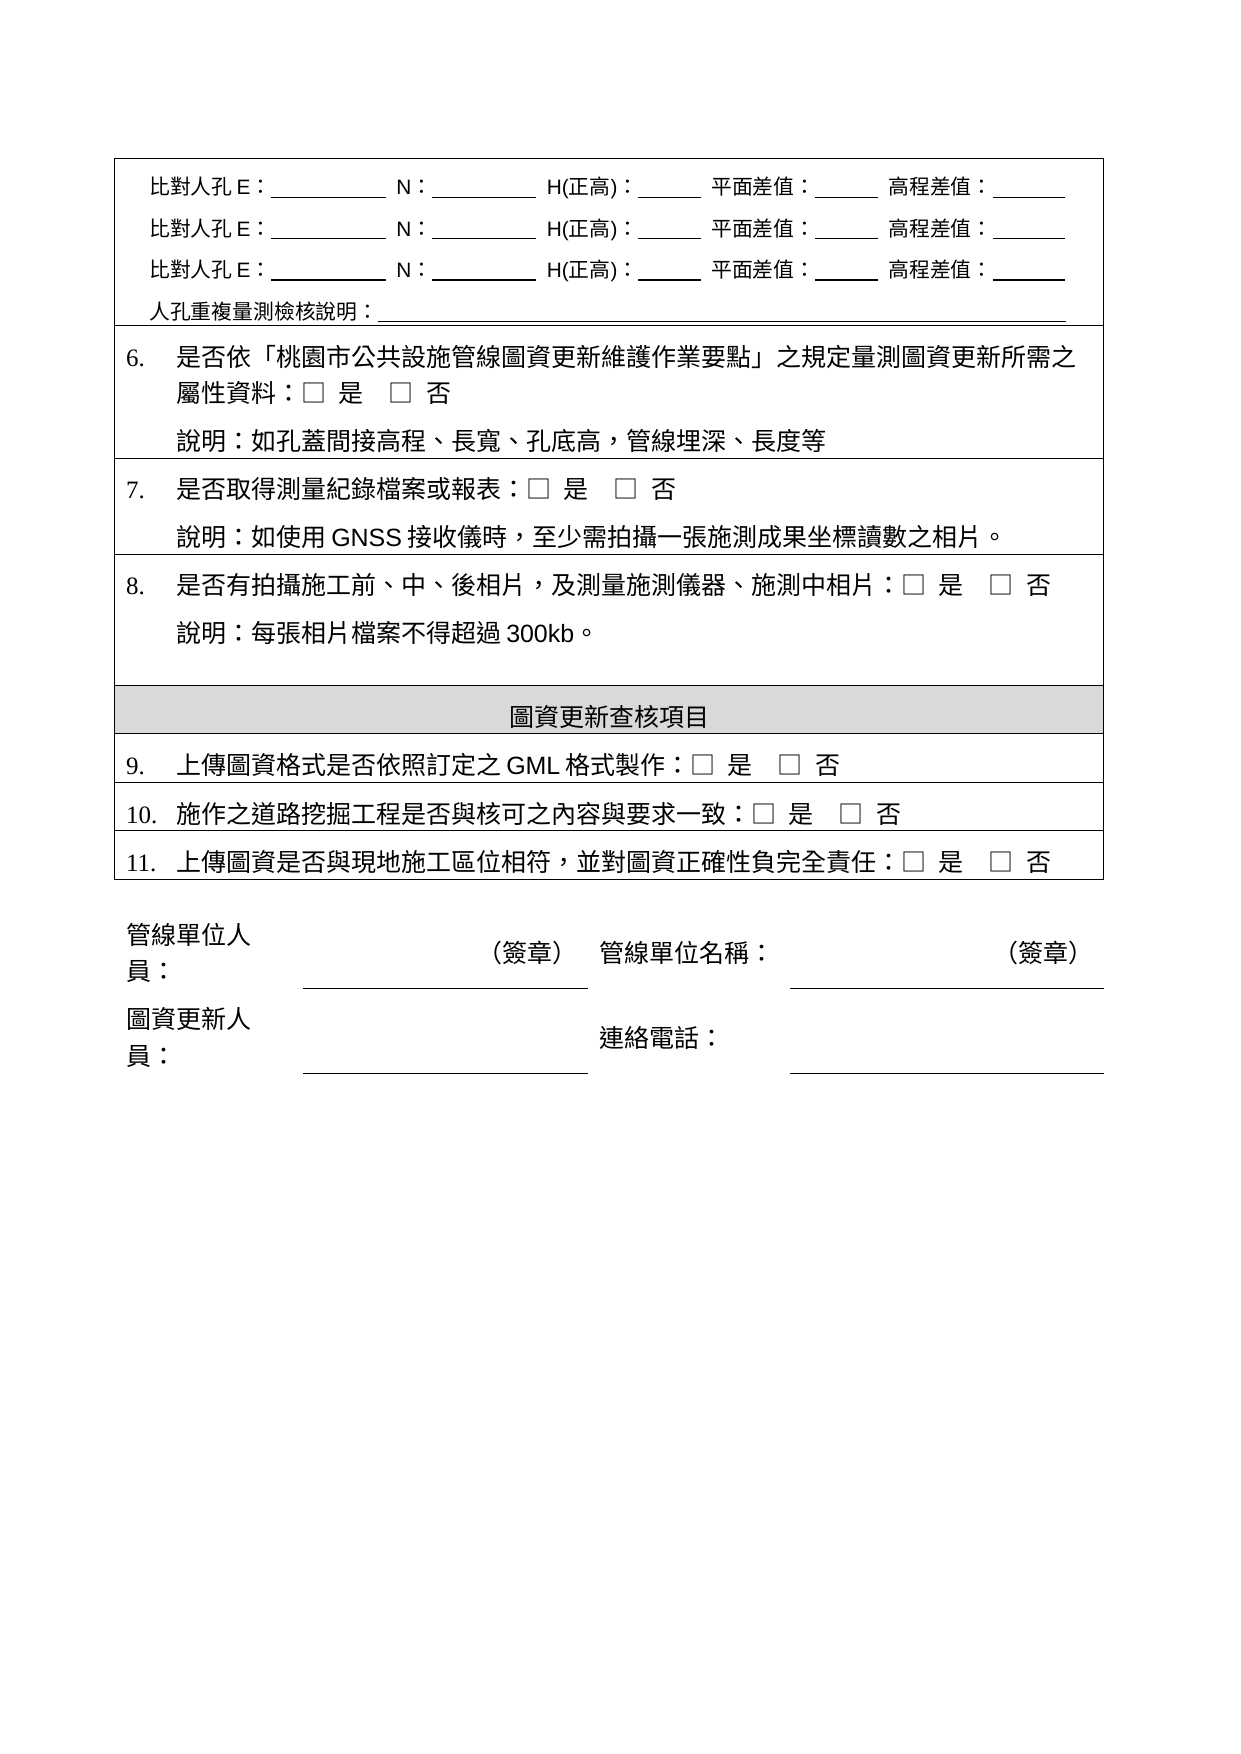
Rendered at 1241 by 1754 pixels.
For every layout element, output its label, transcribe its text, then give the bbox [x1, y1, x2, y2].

table_cell 圖資更新查核項目 [115, 686, 1103, 733]
table_cell 圖資更新人員： [115, 988, 303, 1072]
table_cell 上傳圖資格式是否依照訂定之GML格式製作：□ 是 □ 否 [115, 734, 1103, 782]
table_cell 連絡電話： [588, 988, 790, 1072]
table_cell [790, 989, 1104, 1072]
table_cell （簽章） [303, 904, 588, 988]
table_cell 是否取得測量紀錄檔案或報表：□ 是 □ 否 說明：如使用GNSS接收儀時，至少需拍攝一張施測成果坐標讀數之相片。 [115, 459, 1103, 553]
table_cell [303, 989, 588, 1072]
table_cell [115, 880, 1104, 904]
table_cell 管線單位人員： [115, 904, 303, 988]
table_cell 上傳圖資是否與現地施工區位相符，並對圖資正確性負完全責任：□ 是 □ 否 [115, 831, 1103, 879]
table_cell 管線單位名稱： [588, 904, 790, 988]
table_cell 是否依「桃園市公共設施管線圖資更新維護作業要點」之規定量測圖資更新所需之屬性資料：□ 是 □ 否 說明：如孔蓋間接高程、長寬、孔底高，管線埋深、長度等 [115, 326, 1103, 457]
table_cell 比對人孔E： N： H(正高)： 平面差值： 高程差值： 比對人孔E： N： H(正高)： 平面差值： 高程差值： 比對人孔E： N： H(正高)： 平面差值： 高程差值： 人孔重複量測檢核說明： [115, 159, 1103, 325]
table_cell （簽章） [790, 904, 1104, 988]
table_cell 施作之道路挖掘工程是否與核可之內容與要求一致：□ 是 □ 否 [115, 783, 1103, 830]
table_cell 是否有拍攝施工前、中、後相片，及測量施測儀器、施測中相片：□ 是 □ 否 說明：每張相片檔案不得超過300kb。 [115, 555, 1103, 685]
